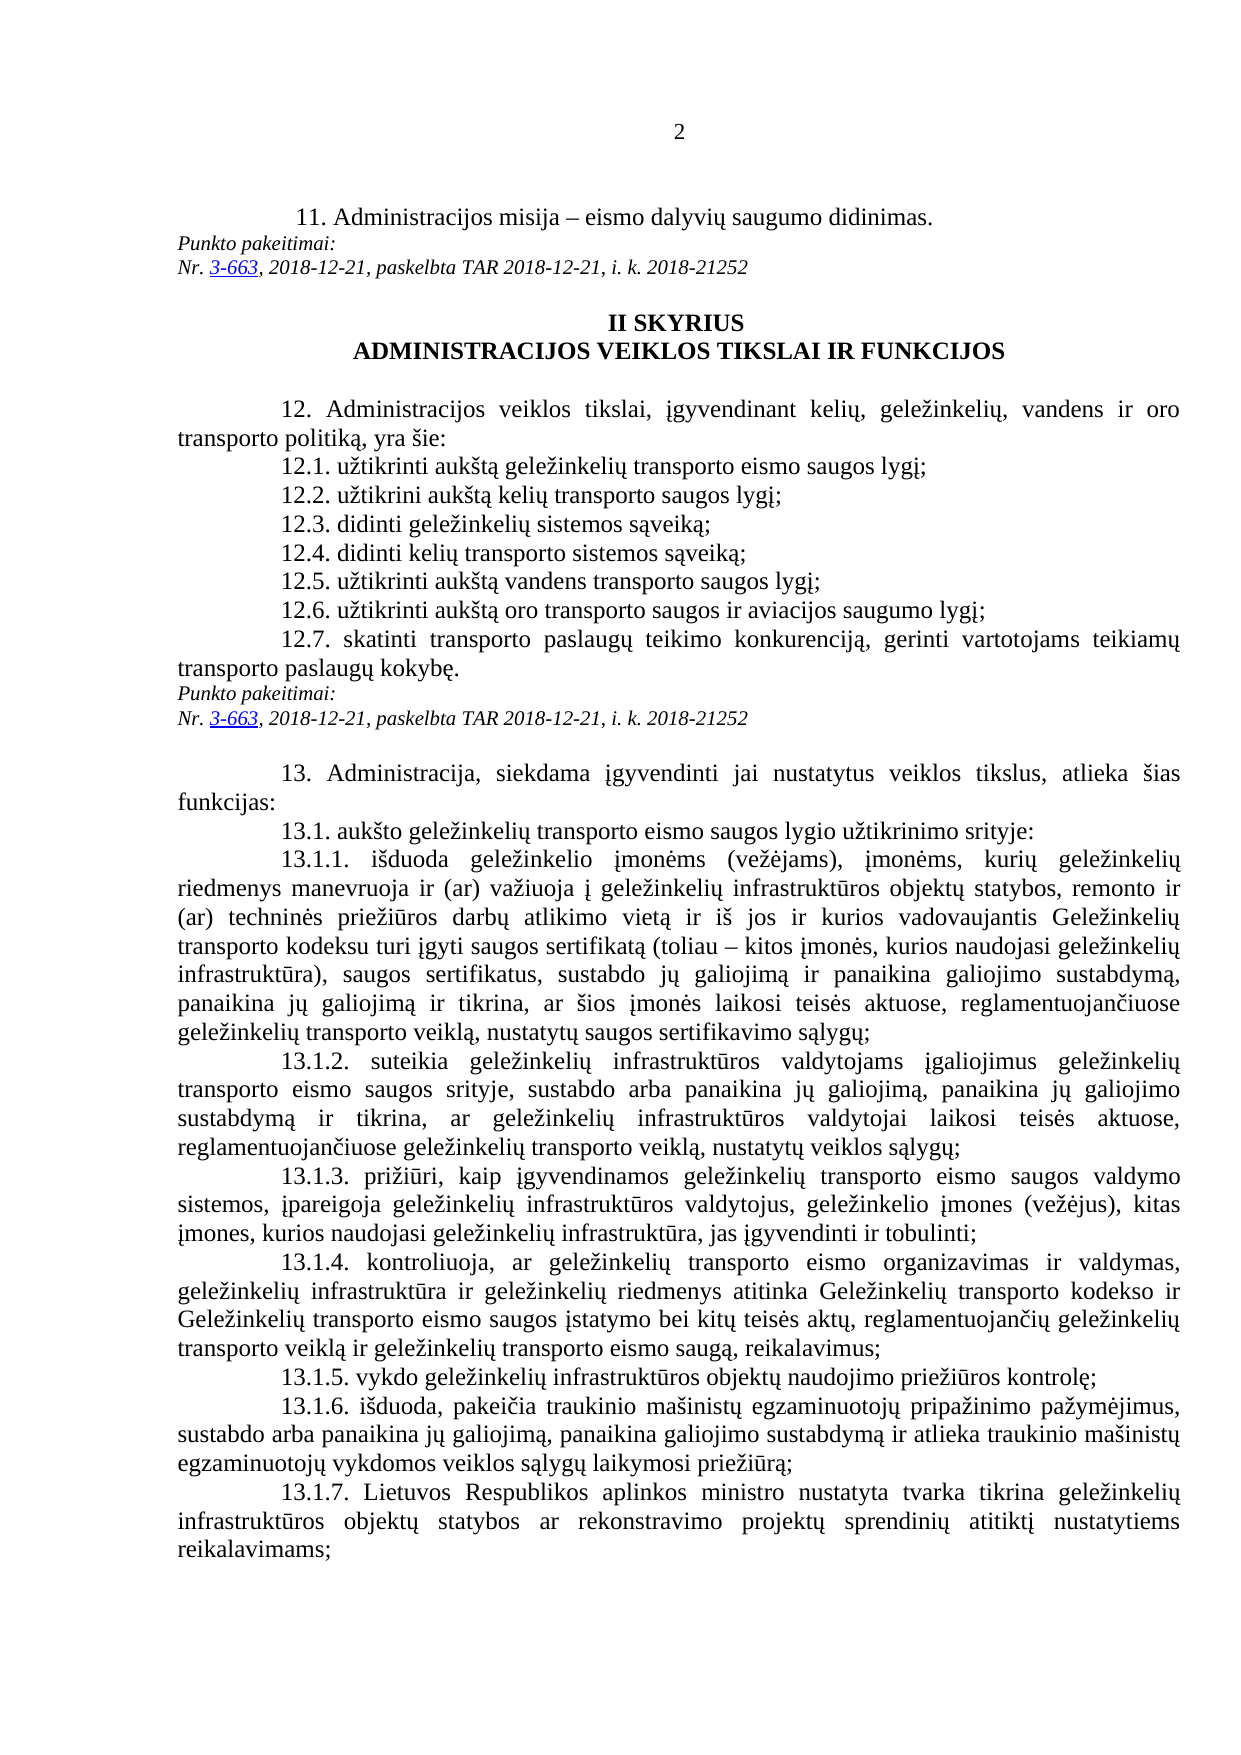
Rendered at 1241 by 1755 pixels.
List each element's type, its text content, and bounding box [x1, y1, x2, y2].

text 13.1.1. išduoda geležinkelio įmonėms (vežėjams), įmonėms, kurių geležinkelių riedmenys manevruoja ir (ar) važiuoja į geležinkelių infrastruktūros objektų statybos, remonto ir (ar) techninės priežiūros darbų atlikimo vietą ir iš jos ir kurios vadovaujantis Geležinkelių transporto kodeksu turi įgyti saugos sertifikatą (toliau – kitos įmonės, kurios naudojasi geležinkelių infrastruktūra), saugos sertifikatus, sustabdo jų galiojimą ir panaikina galiojimo sustabdymą, panaikina jų galiojimą ir tikrina, ar šios įmonės laikosi teisės aktuose, reglamentuojančiuose geležinkelių transporto veiklą, nustatytų saugos sertifikavimo sąlygų; [177, 844, 1181, 1046]
text 12.7. skatinti transporto paslaugų teikimo konkurenciją, gerinti vartotojams teikiamų transporto paslaugų kokybę. [177, 624, 1181, 681]
text 13.1.5. vykdo geležinkelių infrastruktūros objektų naudojimo priežiūros kontrolę; [177, 1362, 1181, 1391]
text 13. Administracija, siekdama įgyvendinti jai nustatytus veiklos tikslus, atlieka šias funkcijas: [177, 758, 1181, 816]
text 13.1.4. kontroliuoja, ar geležinkelių transporto eismo organizavimas ir valdymas, geležinkelių infrastruktūra ir geležinkelių riedmenys atitinka Geležinkelių transporto kodekso ir Geležinkelių transporto eismo saugos įstatymo bei kitų teisės aktų, reglamentuojančių geležinkelių transporto veiklą ir geležinkelių transporto eismo saugą, reikalavimus; [177, 1247, 1181, 1362]
text II SKYRIUS [177, 308, 1181, 336]
text 12.5. užtikrinti aukštą vandens transporto saugos lygį; [177, 566, 1181, 595]
text Nr. 3-663, 2018-12-21, paskelbta TAR 2018-12-21, i. k. 2018-21252 [177, 255, 1181, 279]
text 13.1.6. išduoda, pakeičia traukinio mašinistų egzaminuotojų pripažinimo pažymėjimus, sustabdo arba panaikina jų galiojimą, panaikina galiojimo sustabdymą ir atlieka traukinio mašinistų egzaminuotojų vykdomos veiklos sąlygų laikymosi priežiūrą; [177, 1391, 1181, 1477]
text 12.4. didinti kelių transporto sistemos sąveiką; [177, 538, 1181, 566]
text 13.1.2. suteikia geležinkelių infrastruktūros valdytojams įgaliojimus geležinkelių transporto eismo saugos srityje, sustabdo arba panaikina jų galiojimą, panaikina jų galiojimo sustabdymą ir tikrina, ar geležinkelių infrastruktūros valdytojai laikosi teisės aktuose, reglamentuojančiuose geležinkelių transporto veiklą, nustatytų veiklos sąlygų; [177, 1046, 1181, 1161]
text ADMINISTRACIJOS VEIKLOS TIKSLAI IR FUNKCIJOS [177, 336, 1181, 365]
text Nr. 3-663, 2018-12-21, paskelbta TAR 2018-12-21, i. k. 2018-21252 [177, 705, 1181, 729]
text 12.1. užtikrinti aukštą geležinkelių transporto eismo saugos lygį; [177, 451, 1181, 480]
text 12.6. užtikrinti aukštą oro transporto saugos ir aviacijos saugumo lygį; [177, 595, 1181, 624]
text 12.3. didinti geležinkelių sistemos sąveiką; [177, 509, 1181, 538]
text Punkto pakeitimai: [177, 231, 1181, 255]
text 12.2. užtikrini aukštą kelių transporto saugos lygį; [177, 480, 1181, 509]
text Punkto pakeitimai: [177, 681, 1181, 705]
text 13.1.7. Lietuvos Respublikos aplinkos ministro nustatyta tvarka tikrina geležinkelių infrastruktūros objektų statybos ar rekonstravimo projektų sprendinių atitiktį nustatytiems reikalavimams; [177, 1477, 1181, 1563]
text 12. Administracijos veiklos tikslai, įgyvendinant kelių, geležinkelių, vandens ir oro transporto politiką, yra šie: [177, 394, 1181, 451]
text 11. Administracijos misija – eismo dalyvių saugumo didinimas. [177, 202, 1181, 231]
text 13.1.3. prižiūri, kaip įgyvendinamos geležinkelių transporto eismo saugos valdymo sistemos, įpareigoja geležinkelių infrastruktūros valdytojus, geležinkelio įmones (vežėjus), kitas įmones, kurios naudojasi geležinkelių infrastruktūra, jas įgyvendinti ir tobulinti; [177, 1161, 1181, 1247]
text 13.1. aukšto geležinkelių transporto eismo saugos lygio užtikrinimo srityje: [177, 816, 1181, 844]
